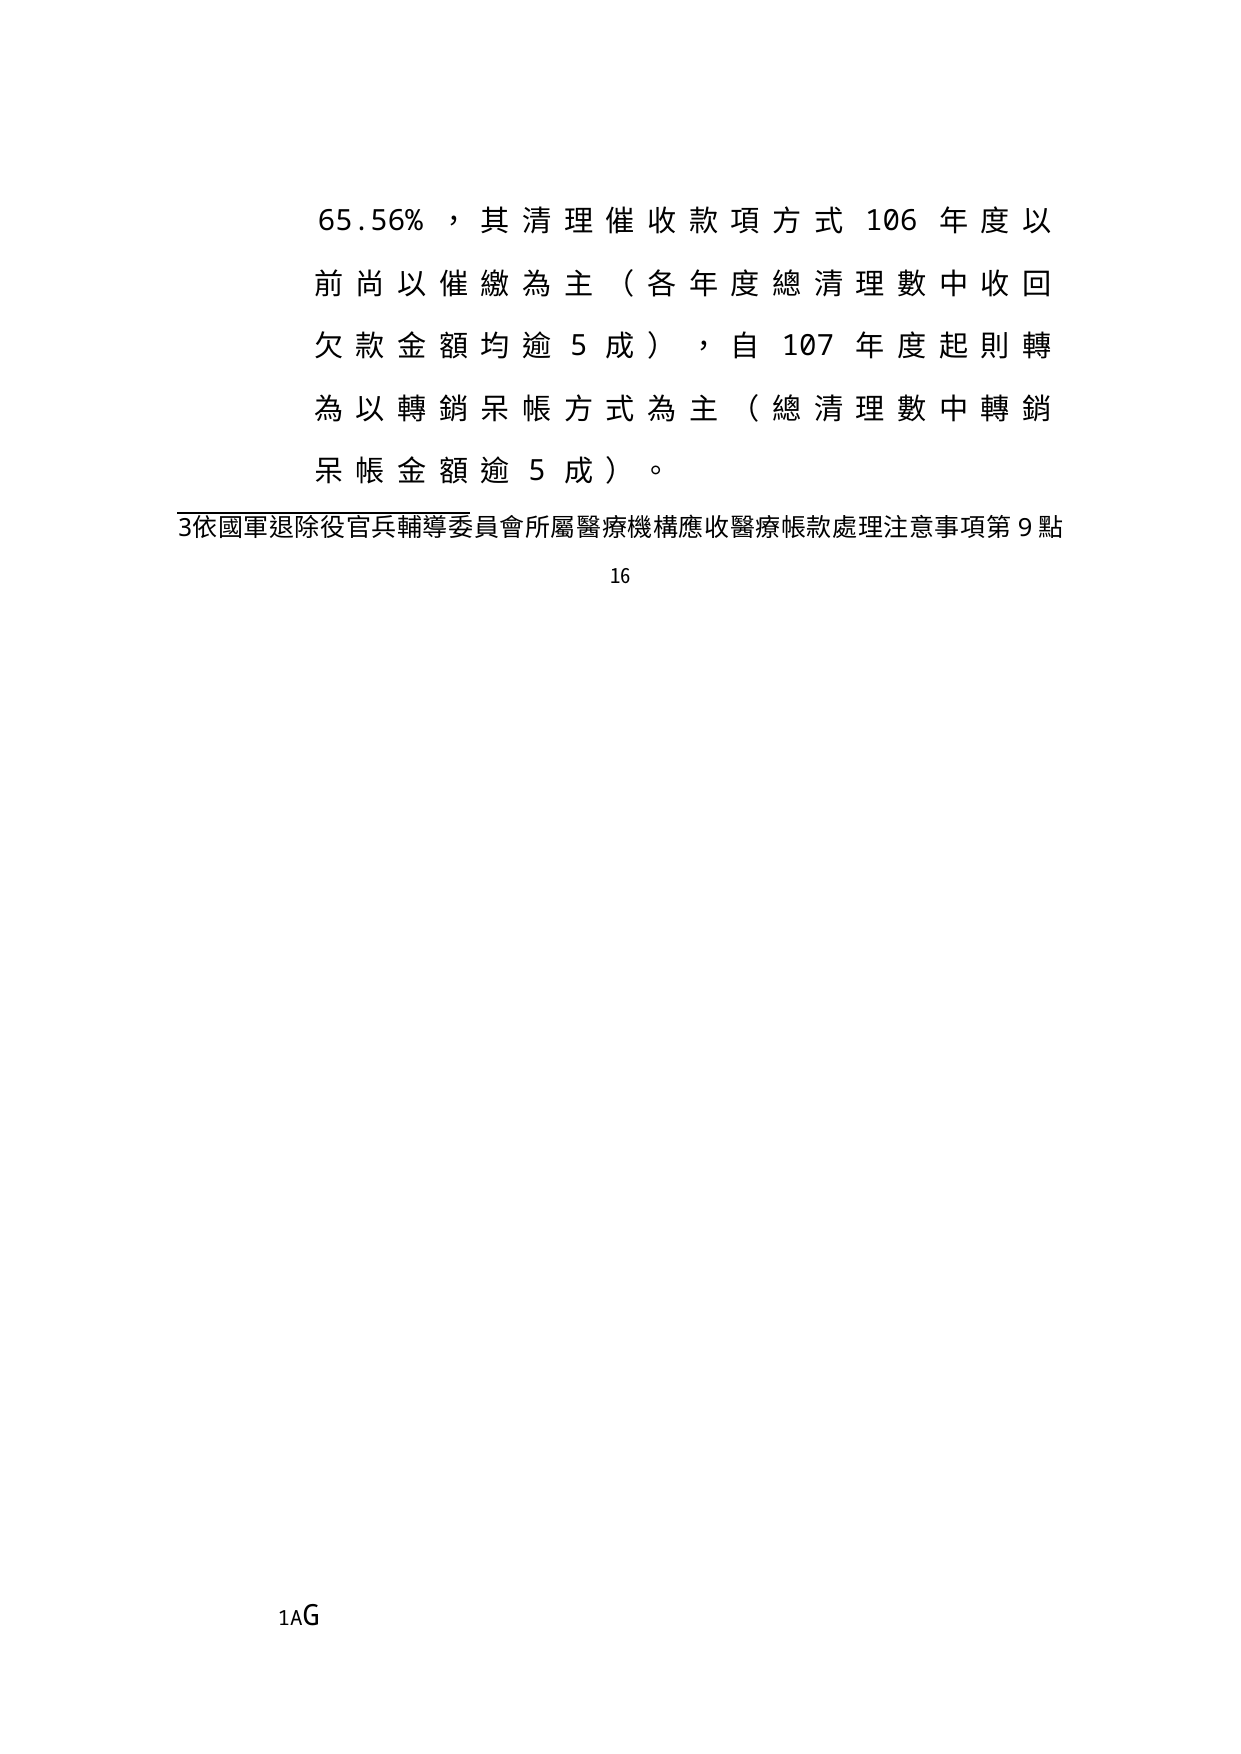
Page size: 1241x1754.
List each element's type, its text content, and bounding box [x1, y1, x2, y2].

text 65.56%，其清理催收款項方式106年度以前尚以催繳為主（各年度總清理數中收回欠款金額均逾5成），自107年度起則轉為以轉銷呆帳方式為主（總清理數中轉銷呆帳金額逾5成）。 [271, 177, 1058, 490]
text 依國軍退除役官兵輔導委員會所屬醫療機構應收醫療帳款處理注意事項第9點 [177, 513, 1063, 542]
